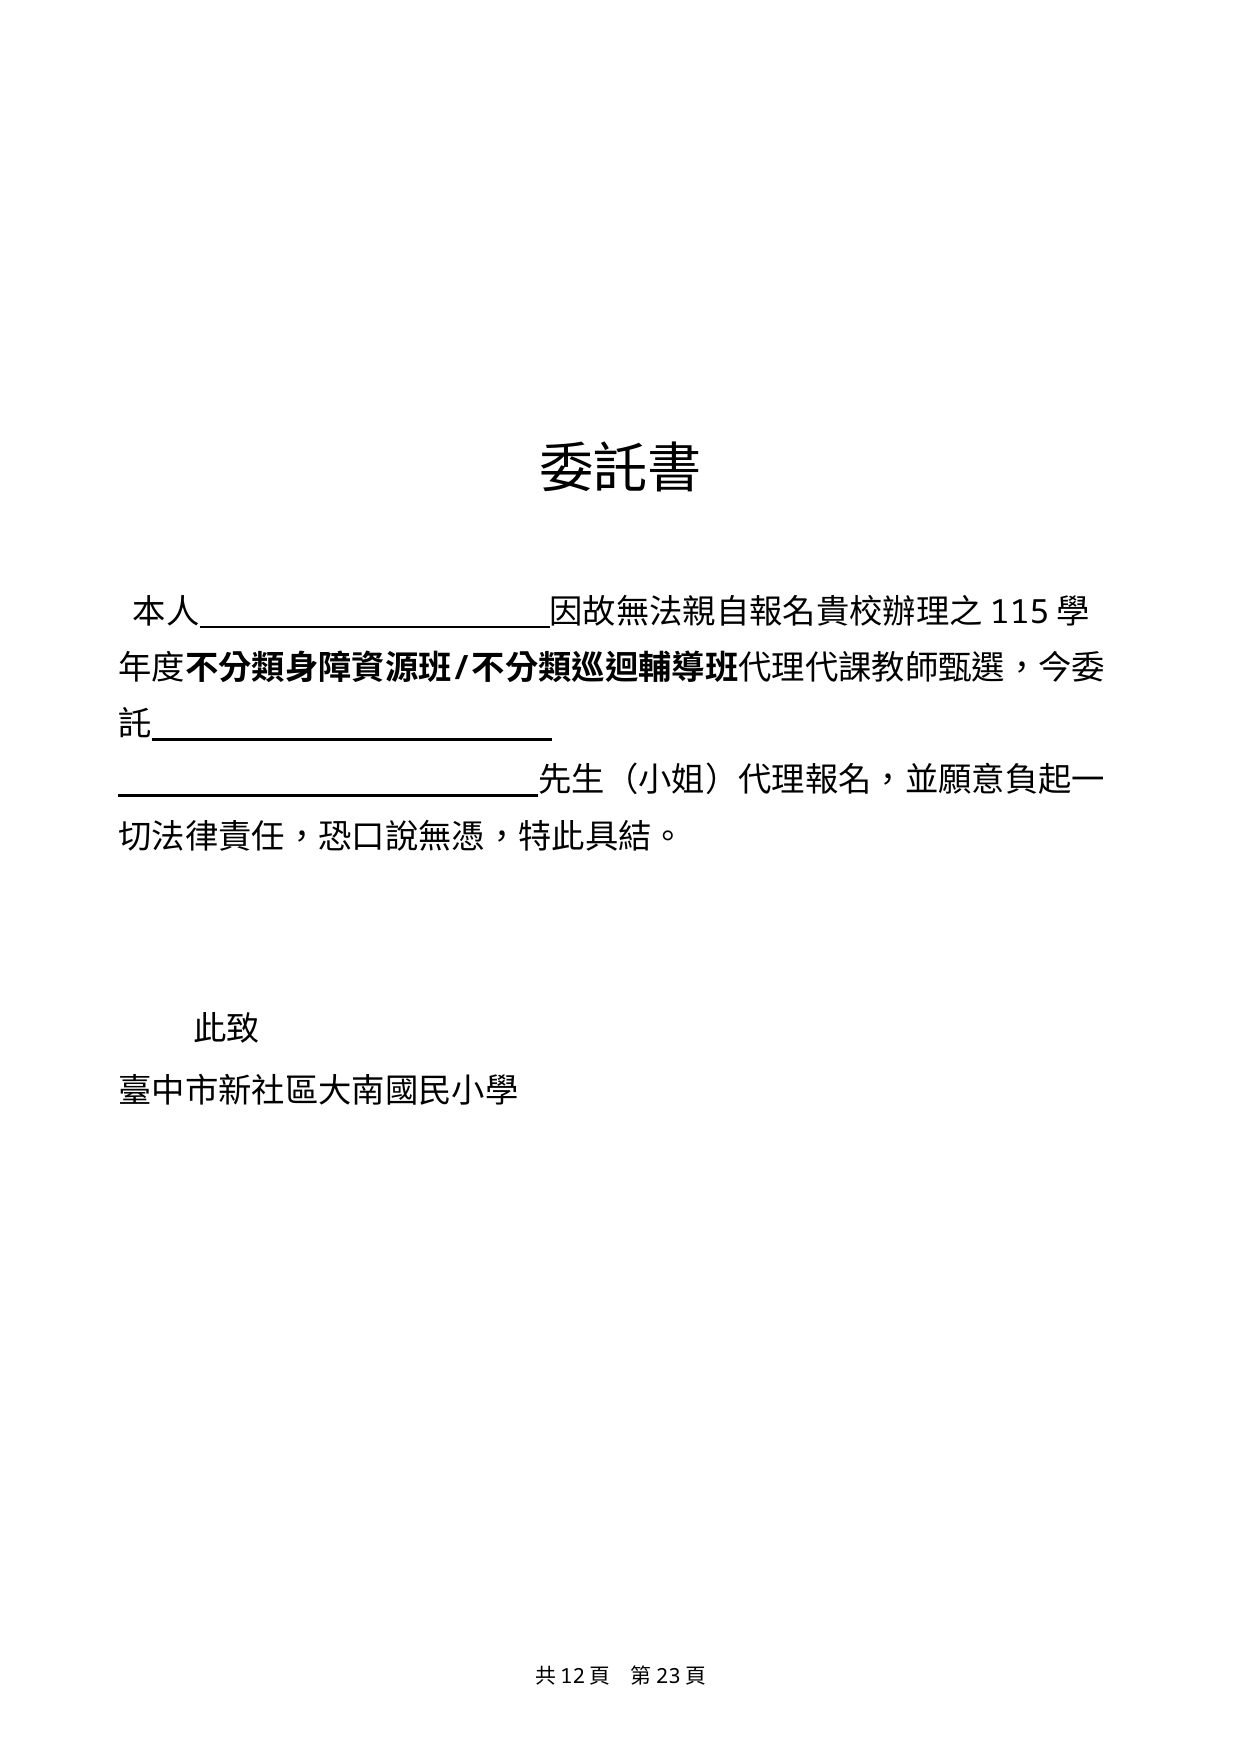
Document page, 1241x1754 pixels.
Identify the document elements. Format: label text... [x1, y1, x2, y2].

text 先生（小姐）代理報名，並願意負起一切法律責任，恐口說無憑，特此具結。 [118, 747, 1122, 859]
text 委託書 [118, 391, 1122, 516]
text 此致 [118, 984, 1122, 1047]
text 本人 因故無法親自報名貴校辦理之115學年度不分類身障資源班/不分類巡迴輔導班代理代課教師甄選，今委託 [118, 578, 1122, 747]
text 臺中市新社區大南國民小學 [118, 1047, 1122, 1109]
